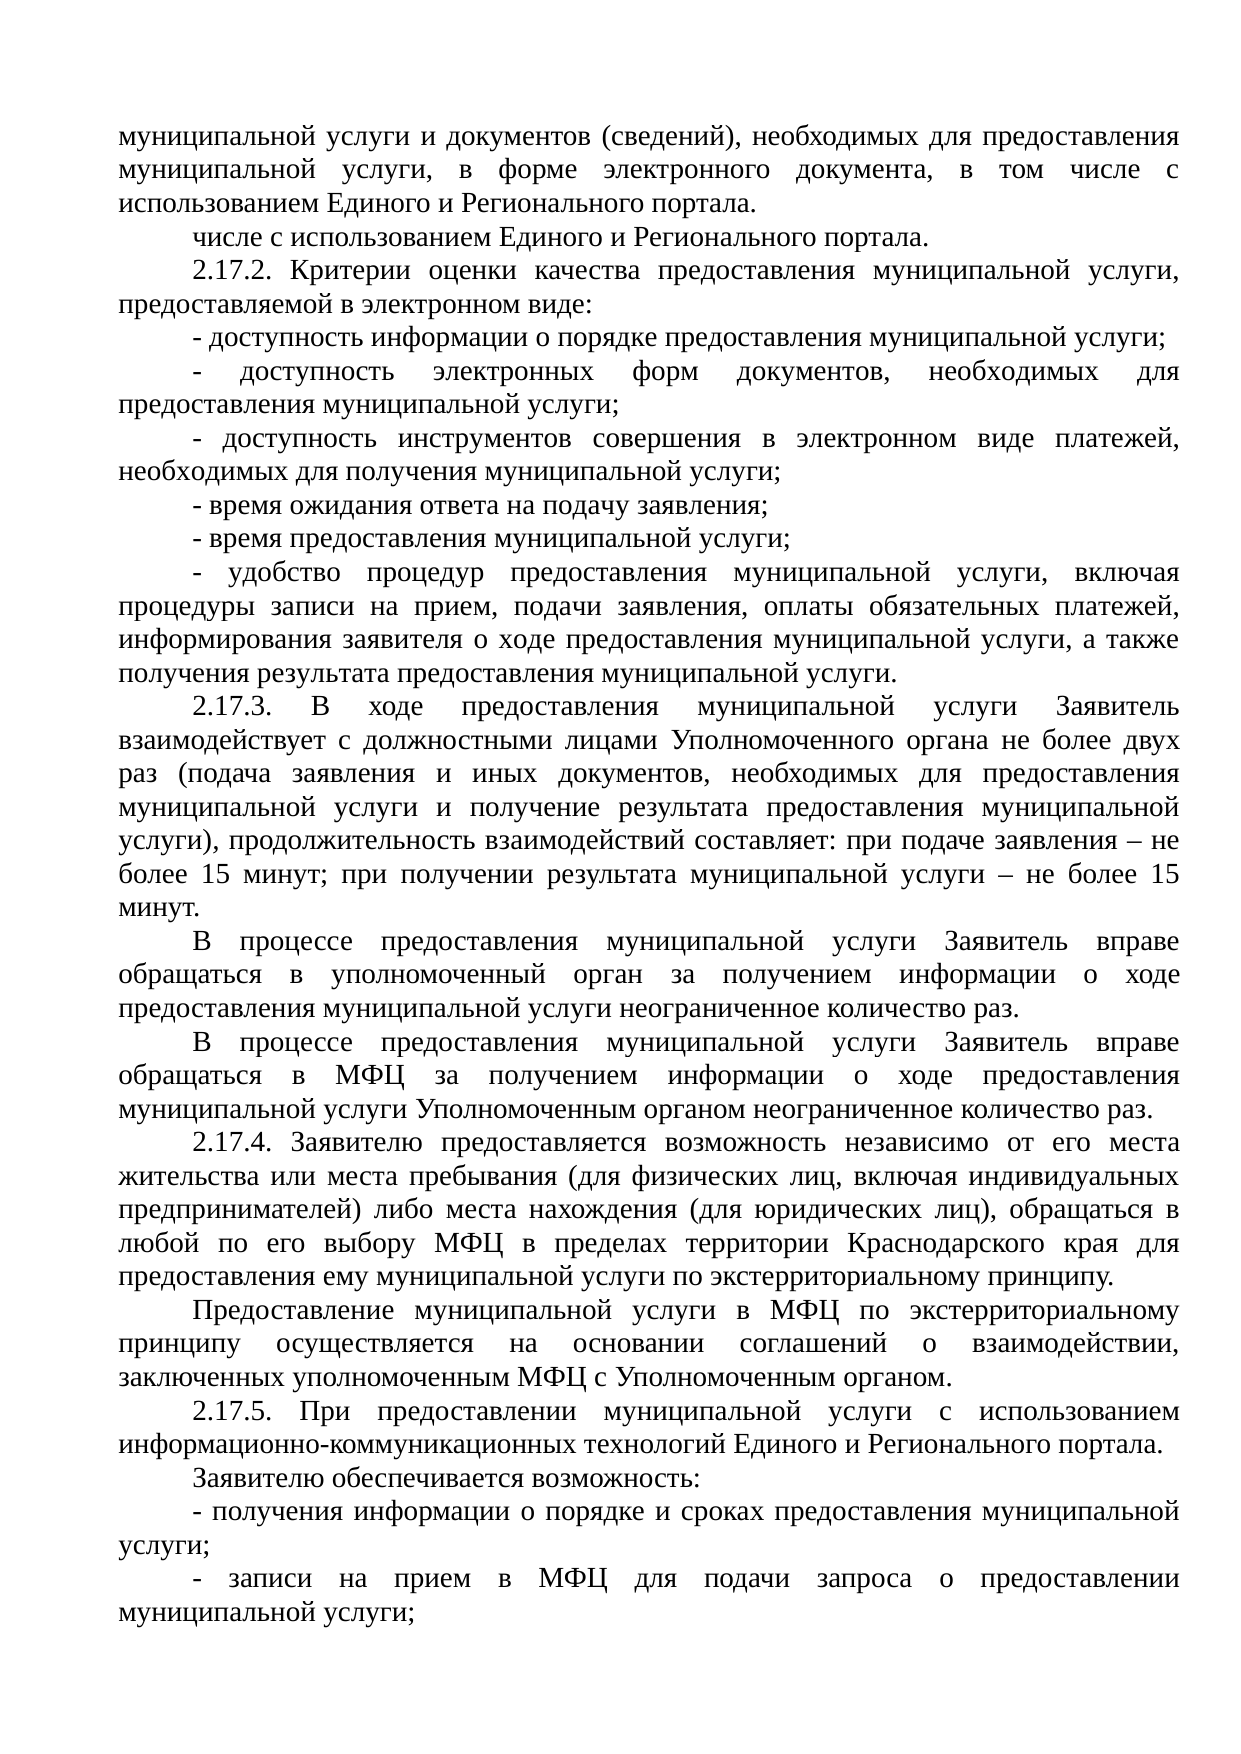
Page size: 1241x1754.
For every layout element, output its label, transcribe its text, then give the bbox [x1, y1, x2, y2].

text - время ожидания ответа на подачу заявления; [118, 487, 1181, 521]
text - записи на прием в МФЦ для подачи запроса о предоставлении муниципальной услуги; [118, 1560, 1181, 1627]
text муниципальной услуги и документов (сведений), необходимых для предоставления муниципальной услуги, в форме электронного документа, в том числе с использованием Единого и Регионального портала. [118, 118, 1181, 219]
text - удобство процедур предоставления муниципальной услуги, включая процедуры записи на прием, подачи заявления, оплаты обязательных платежей, информирования заявителя о ходе предоставления муниципальной услуги, а также получения результата предоставления муниципальной услуги. [118, 554, 1181, 688]
text Предоставление муниципальной услуги в МФЦ по экстерриториальному принципу осуществляется на основании соглашений о взаимодействии, заключенных уполномоченным МФЦ с Уполномоченным органом. [118, 1292, 1181, 1393]
text - доступность электронных форм документов, необходимых для предоставления муниципальной услуги; [118, 353, 1181, 420]
text числе с использованием Единого и Регионального портала. [118, 219, 1181, 252]
text В процессе предоставления муниципальной услуги Заявитель вправе обращаться в МФЦ за получением информации о ходе предоставления муниципальной услуги Уполномоченным органом неограниченное количество раз. [118, 1024, 1181, 1124]
text 2.17.4. Заявителю предоставляется возможность независимо от его места жительства или места пребывания (для физических лиц, включая индивидуальных предпринимателей) либо места нахождения (для юридических лиц), обращаться в любой по его выбору МФЦ в пределах территории Краснодарского края для предоставления ему муниципальной услуги по экстерриториальному принципу. [118, 1124, 1181, 1292]
text 2.17.3. В ходе предоставления муниципальной услуги Заявитель взаимодействует с должностными лицами Уполномоченного органа не более двух раз (подача заявления и иных документов, необходимых для предоставления муниципальной услуги и получение результата предоставления муниципальной услуги), продолжительность взаимодействий составляет: при подаче заявления – не более 15 минут; при получении результата муниципальной услуги – не более 15 минут. [118, 688, 1181, 923]
text - доступность инструментов совершения в электронном виде платежей, необходимых для получения муниципальной услуги; [118, 420, 1181, 487]
text Заявителю обеспечивается возможность: [118, 1460, 1181, 1493]
text 2.17.5. При предоставлении муниципальной услуги с использованием информационно-коммуникационных технологий Единого и Регионального портала. [118, 1393, 1181, 1460]
text - время предоставления муниципальной услуги; [118, 521, 1181, 554]
text В процессе предоставления муниципальной услуги Заявитель вправе обращаться в уполномоченный орган за получением информации о ходе предоставления муниципальной услуги неограниченное количество раз. [118, 923, 1181, 1024]
text 2.17.2. Критерии оценки качества предоставления муниципальной услуги, предоставляемой в электронном виде: [118, 252, 1181, 319]
text - доступность информации о порядке предоставления муниципальной услуги; [118, 319, 1181, 353]
text - получения информации о порядке и сроках предоставления муниципальной услуги; [118, 1493, 1181, 1560]
